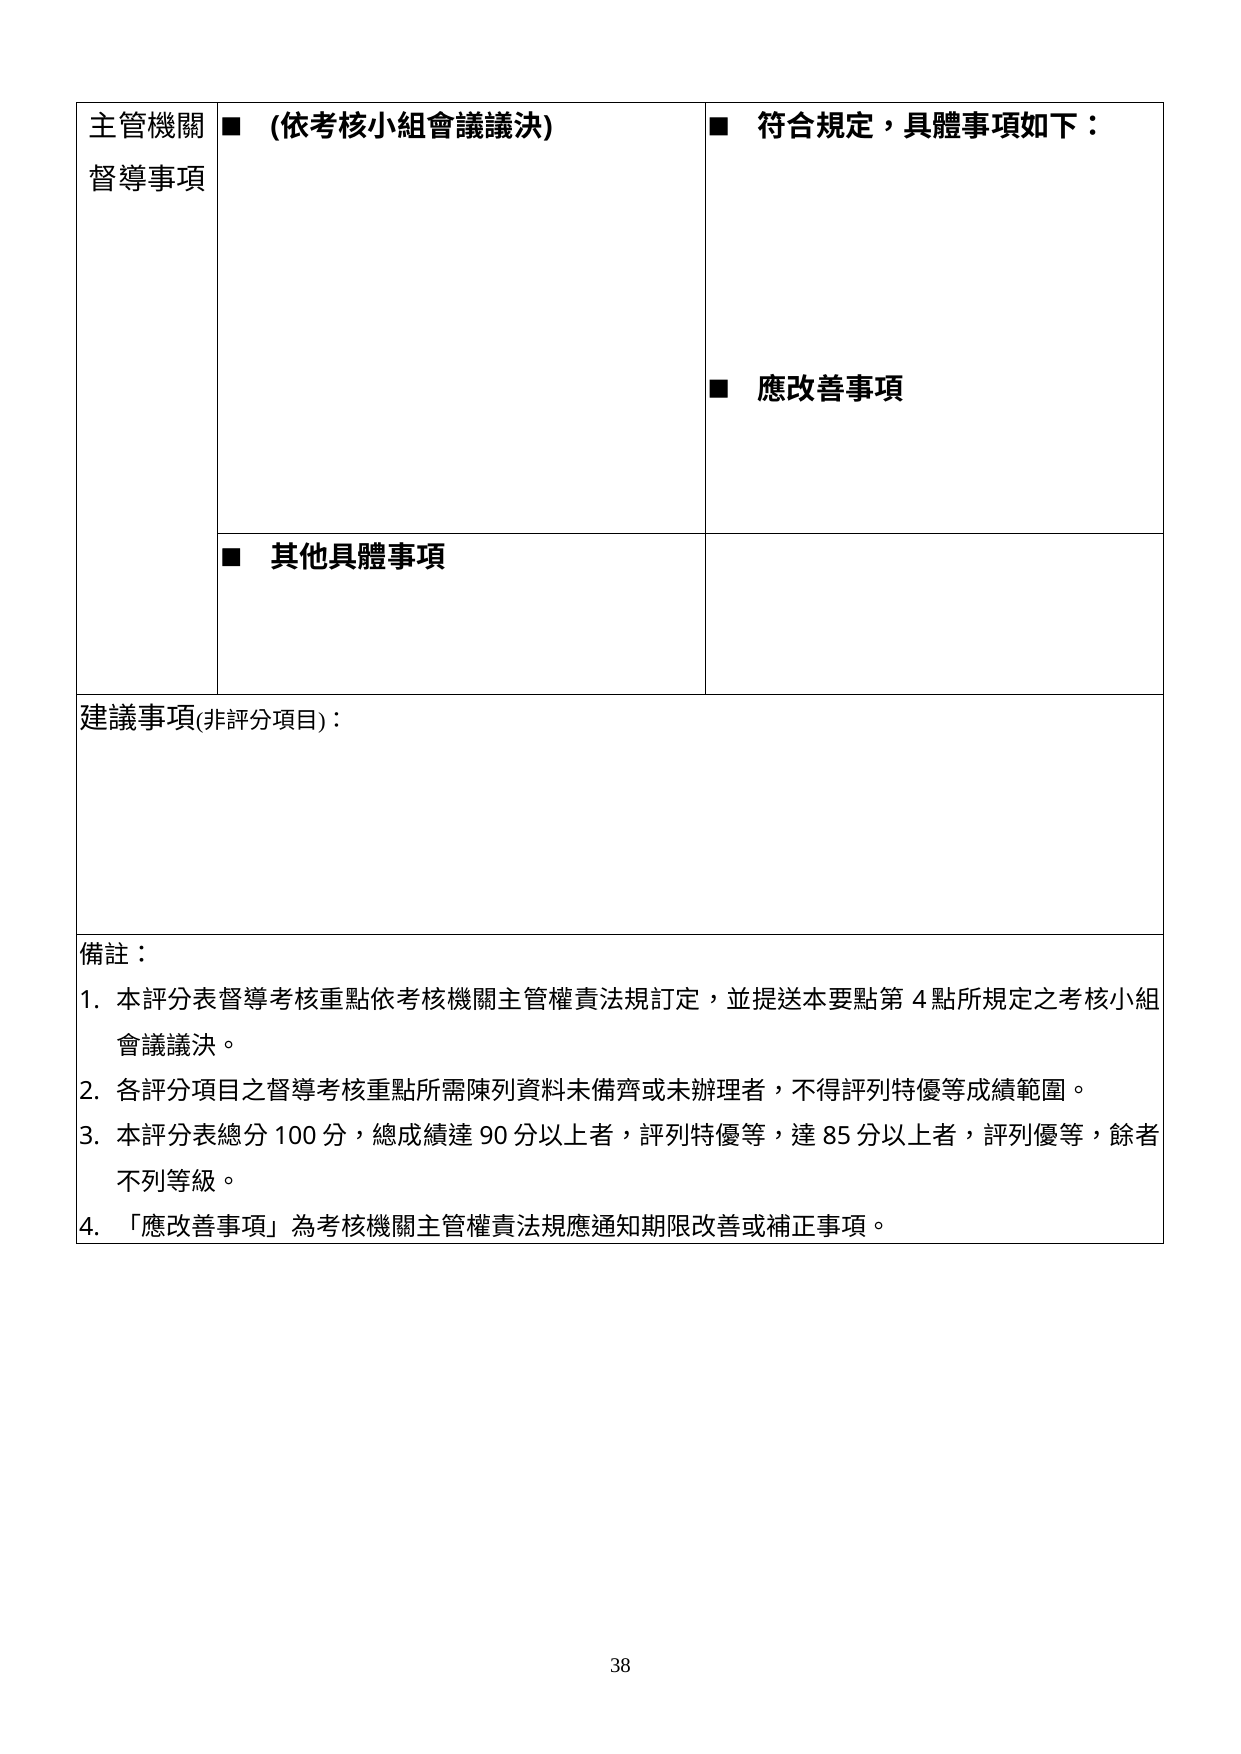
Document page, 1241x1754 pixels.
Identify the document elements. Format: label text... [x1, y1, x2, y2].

table_cell 備註： 本評分表督導考核重點依考核機關主管權責法規訂定，並提送本要點第4點所規定之考核小組會議議決。 各評分項目之督導考核重點所需陳列資料未備齊或未辦理者，不得評列特優等成績範圍。 本評分表總分100分，總成績達90分以上者，評列特優等，達85分以上者，評列優等，餘者不列等級。 「應改善事項」為考核機關主管權責法規應通知期限改善或補正事項。 [77, 935, 1163, 1243]
table_cell 建議事項(非評分項目)： [77, 695, 1163, 933]
table_cell [706, 534, 1163, 694]
table_cell 其他具體事項 [218, 534, 705, 694]
table_cell 主管機關督導事項 [77, 103, 217, 694]
table_cell 符合規定，具體事項如下： 應改善事項 [706, 103, 1163, 533]
table_cell (依考核小組會議議決) [218, 103, 705, 533]
